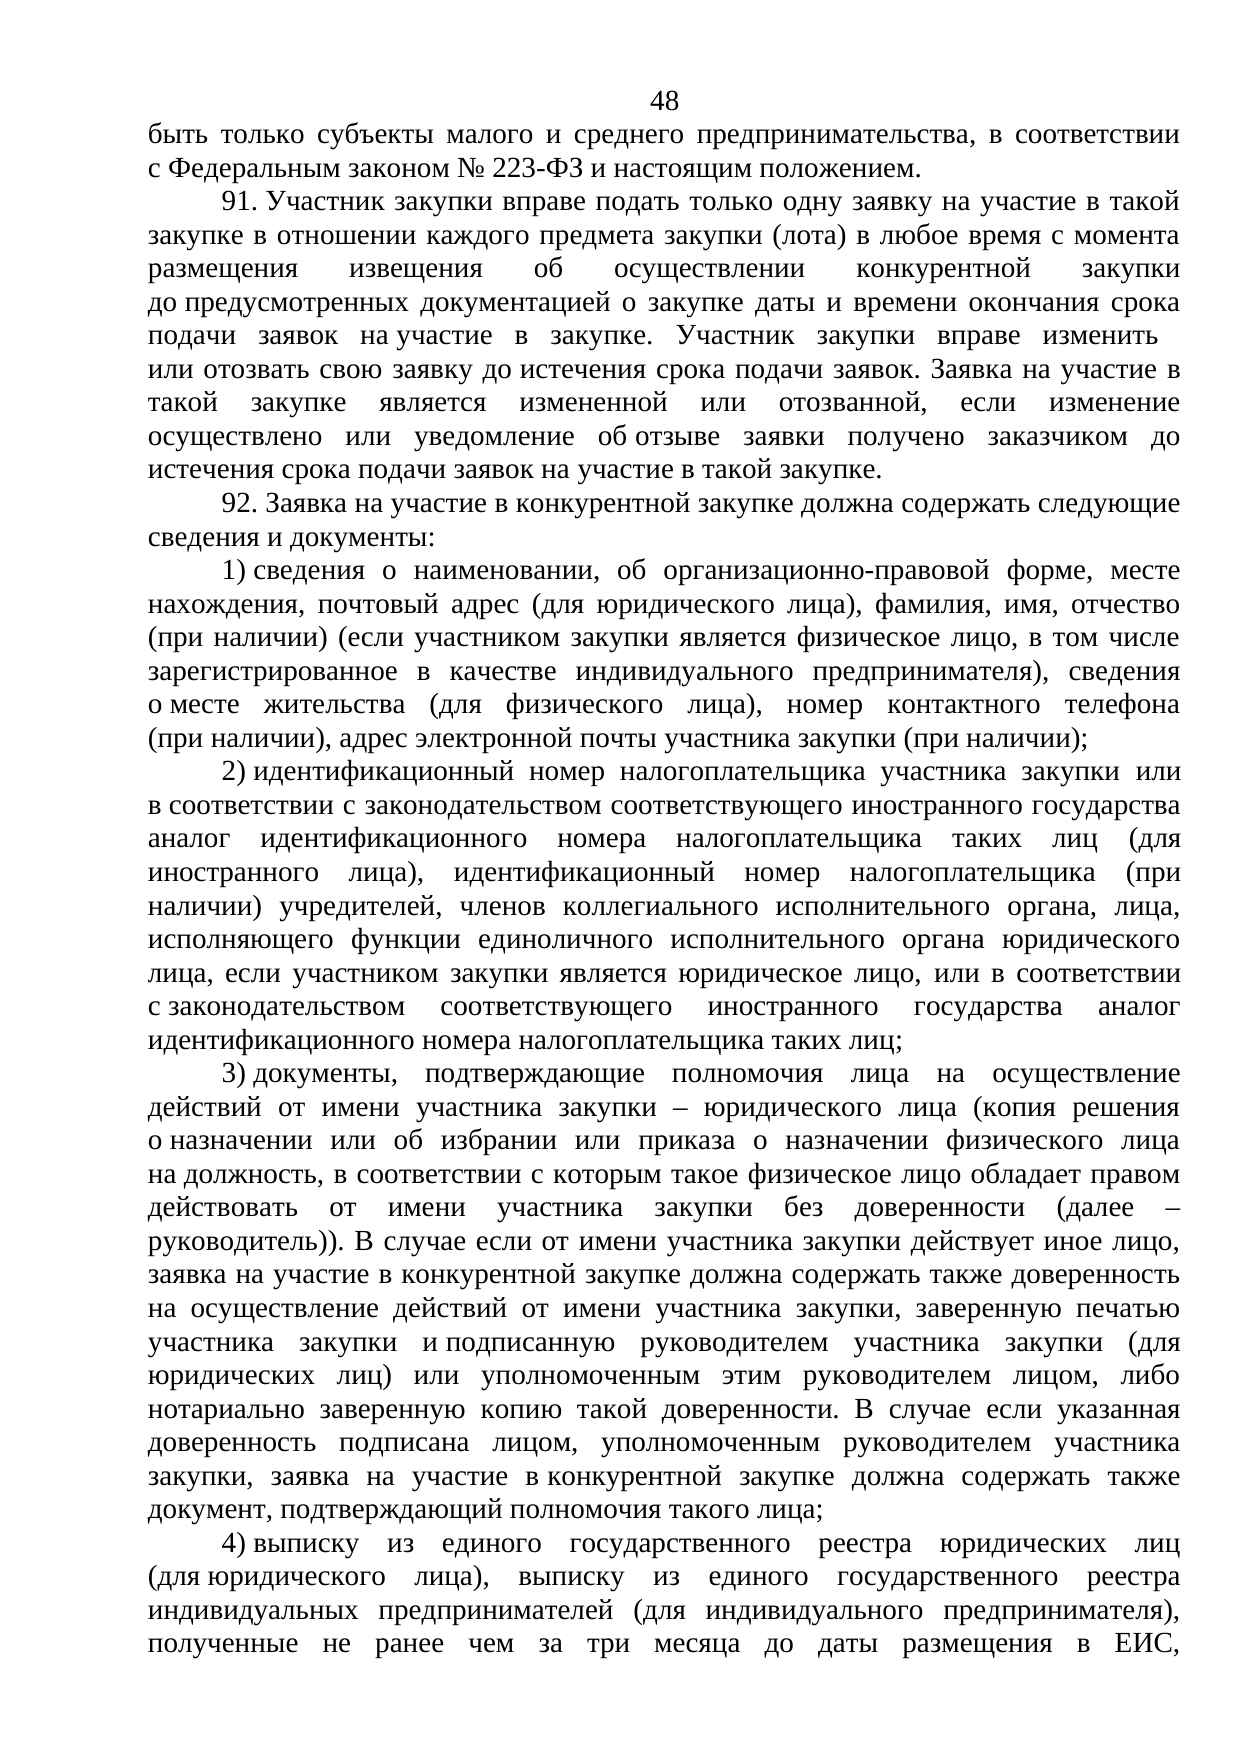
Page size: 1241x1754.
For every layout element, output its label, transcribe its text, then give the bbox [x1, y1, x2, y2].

text быть только субъекты малого и среднего предпринимательства, в соответствии с Федеральным законом № 223-ФЗ и настоящим положением. [148, 116, 1181, 183]
text 4) выписку из единого государственного реестра юридических лиц (для юридического лица), выписку из единого государственного реестра индивидуальных предпринимателей (для индивидуального предпринимателя), полученные не ранее чем за три месяца до даты размещения в ЕИС, [148, 1525, 1181, 1659]
text 2) идентификационный номер налогоплательщика участника закупки или в соответствии с законодательством соответствующего иностранного государства аналог идентификационного номера налогоплательщика таких лиц (для иностранного лица), идентификационный номер налогоплательщика (при наличии) учредителей, членов коллегиального исполнительного органа, лица, исполняющего функции единоличного исполнительного органа юридического лица, если участником закупки является юридическое лицо, или в соответствии с законодательством соответствующего иностранного государства аналог идентификационного номера налогоплательщика таких лиц; [148, 753, 1181, 1055]
text 3) документы, подтверждающие полномочия лица на осуществление действий от имени участника закупки – юридического лица (копия решения о назначении или об избрании или приказа о назначении физического лица на должность, в соответствии с которым такое физическое лицо обладает правом действовать от имени участника закупки без доверенности (далее – руководитель)). В случае если от имени участника закупки действует иное лицо, заявка на участие в конкурентной закупке должна содержать также доверенность на осуществление действий от имени участника закупки, заверенную печатью участника закупки и подписанную руководителем участника закупки (для юридических лиц) или уполномоченным этим руководителем лицом, либо нотариально заверенную копию такой доверенности. В случае если указанная доверенность подписана лицом, уполномоченным руководителем участника закупки, заявка на участие в конкурентной закупке должна содержать также документ, подтверждающий полномочия такого лица; [148, 1055, 1181, 1525]
text 91. Участник закупки вправе подать только одну заявку на участие в такой закупке в отношении каждого предмета закупки (лота) в любое время с момента размещения извещения об осуществлении конкурентной закупки до предусмотренных документацией о закупке даты и времени окончания срока подачи заявок на участие в закупке. Участник закупки вправе изменить или отозвать свою заявку до истечения срока подачи заявок. Заявка на участие в такой закупке является измененной или отозванной, если изменение осуществлено или уведомление об отзыве заявки получено заказчиком до истечения срока подачи заявок на участие в такой закупке. [148, 183, 1181, 485]
text 1) сведения о наименовании, об организационно-правовой форме, месте нахождения, почтовый адрес (для юридического лица), фамилия, имя, отчество (при наличии) (если участником закупки является физическое лицо, в том числе зарегистрированное в качестве индивидуального предпринимателя), сведения о месте жительства (для физического лица), номер контактного телефона (при наличии), адрес электронной почты участника закупки (при наличии); [148, 552, 1181, 753]
text 92. Заявка на участие в конкурентной закупке должна содержать следующие сведения и документы: [148, 485, 1181, 552]
